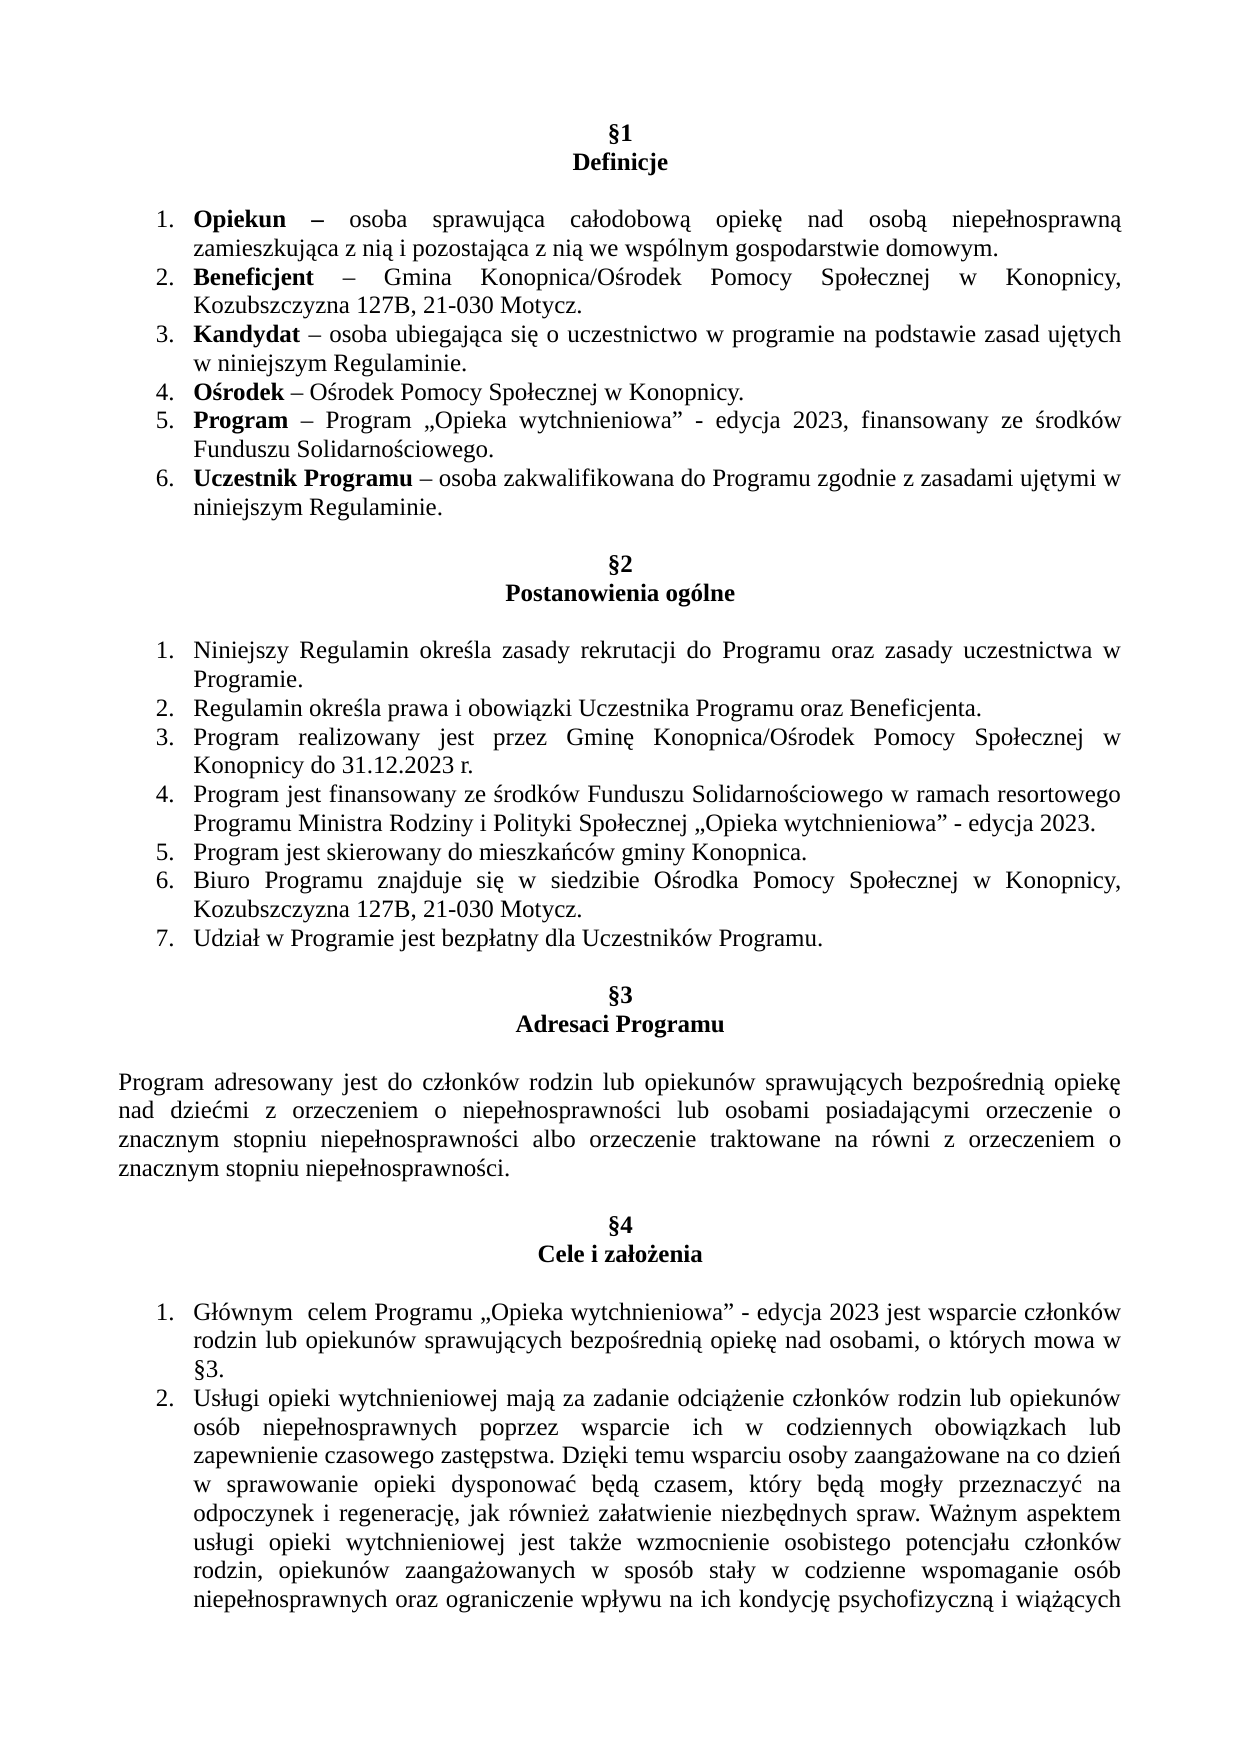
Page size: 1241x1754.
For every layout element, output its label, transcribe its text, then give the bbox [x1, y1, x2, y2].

list Niniejszy Regulamin określa zasady rekrutacji do Programu oraz zasady uczestnictwa w Programie. [156, 636, 1122, 693]
text Program adresowany jest do członków rodzin lub opiekunów sprawujących bezpośrednią opiekę nad dziećmi z orzeczeniem o niepełnosprawności lub osobami posiadającymi orzeczenie o znacznym stopniu niepełnosprawności albo orzeczenie traktowane na równi z orzeczeniem o znacznym stopniu niepełnosprawności. [118, 1067, 1122, 1182]
list Głównym celem Programu „Opieka wytchnieniowa” - edycja 2023 jest wsparcie członków rodzin lub opiekunów sprawujących bezpośrednią opiekę nad osobami, o których mowa w §3. [156, 1297, 1122, 1383]
text Postanowienia ogólne [118, 578, 1122, 607]
list Opiekun – osoba sprawująca całodobową opiekę nad osobą niepełnosprawną zamieszkująca z nią i pozostająca z nią we wspólnym gospodarstwie domowym. [156, 204, 1122, 262]
list Program realizowany jest przez Gminę Konopnica/Ośrodek Pomocy Społecznej w Konopnicy do 31.12.2023 r. [156, 722, 1122, 779]
text Cele i założenia [118, 1239, 1122, 1268]
list Biuro Programu znajduje się w siedzibie Ośrodka Pomocy Społecznej w Konopnicy, Kozubszczyzna 127B, 21-030 Motycz. [156, 866, 1122, 923]
text §1 [118, 118, 1122, 147]
text §2 [118, 549, 1122, 578]
list Program jest skierowany do mieszkańców gminy Konopnica. [156, 837, 1122, 866]
text §3 [118, 981, 1122, 1009]
text Adresaci Programu [118, 1009, 1122, 1038]
list Uczestnik Programu – osoba zakwalifikowana do Programu zgodnie z zasadami ujętymi w niniejszym Regulaminie. [156, 463, 1122, 521]
list Kandydat – osoba ubiegająca się o uczestnictwo w programie na podstawie zasad ujętych w niniejszym Regulaminie. [156, 319, 1122, 377]
list Beneficjent – Gmina Konopnica/Ośrodek Pomocy Społecznej w Konopnicy, Kozubszczyzna 127B, 21-030 Motycz. [156, 262, 1122, 319]
list Regulamin określa prawa i obowiązki Uczestnika Programu oraz Beneficjenta. [156, 693, 1122, 722]
list Program – Program „Opieka wytchnieniowa” - edycja 2023, finansowany ze środków Funduszu Solidarnościowego. [156, 406, 1122, 463]
text Definicje [118, 147, 1122, 176]
list Usługi opieki wytchnieniowej mają za zadanie odciążenie członków rodzin lub opiekunów osób niepełnosprawnych poprzez wsparcie ich w codziennych obowiązkach lub zapewnienie czasowego zastępstwa. Dzięki temu wsparciu osoby zaangażowane na co dzień w sprawowanie opieki dysponować będą czasem, który będą mogły przeznaczyć na odpoczynek i regenerację, jak również załatwienie niezbędnych spraw. Ważnym aspektem usługi opieki wytchnieniowej jest także wzmocnienie osobistego potencjału członków rodzin, opiekunów zaangażowanych w sposób stały w codzienne wspomaganie osób niepełnosprawnych oraz ograniczenie wpływu na ich kondycję psychofizyczną i wiążących [156, 1383, 1122, 1613]
list Udział w Programie jest bezpłatny dla Uczestników Programu. [156, 923, 1122, 952]
list Program jest finansowany ze środków Funduszu Solidarnościowego w ramach resortowego Programu Ministra Rodziny i Polityki Społecznej „Opieka wytchnieniowa” - edycja 2023. [156, 779, 1122, 837]
list Ośrodek – Ośrodek Pomocy Społecznej w Konopnicy. [156, 377, 1122, 406]
text §4 [118, 1211, 1122, 1239]
